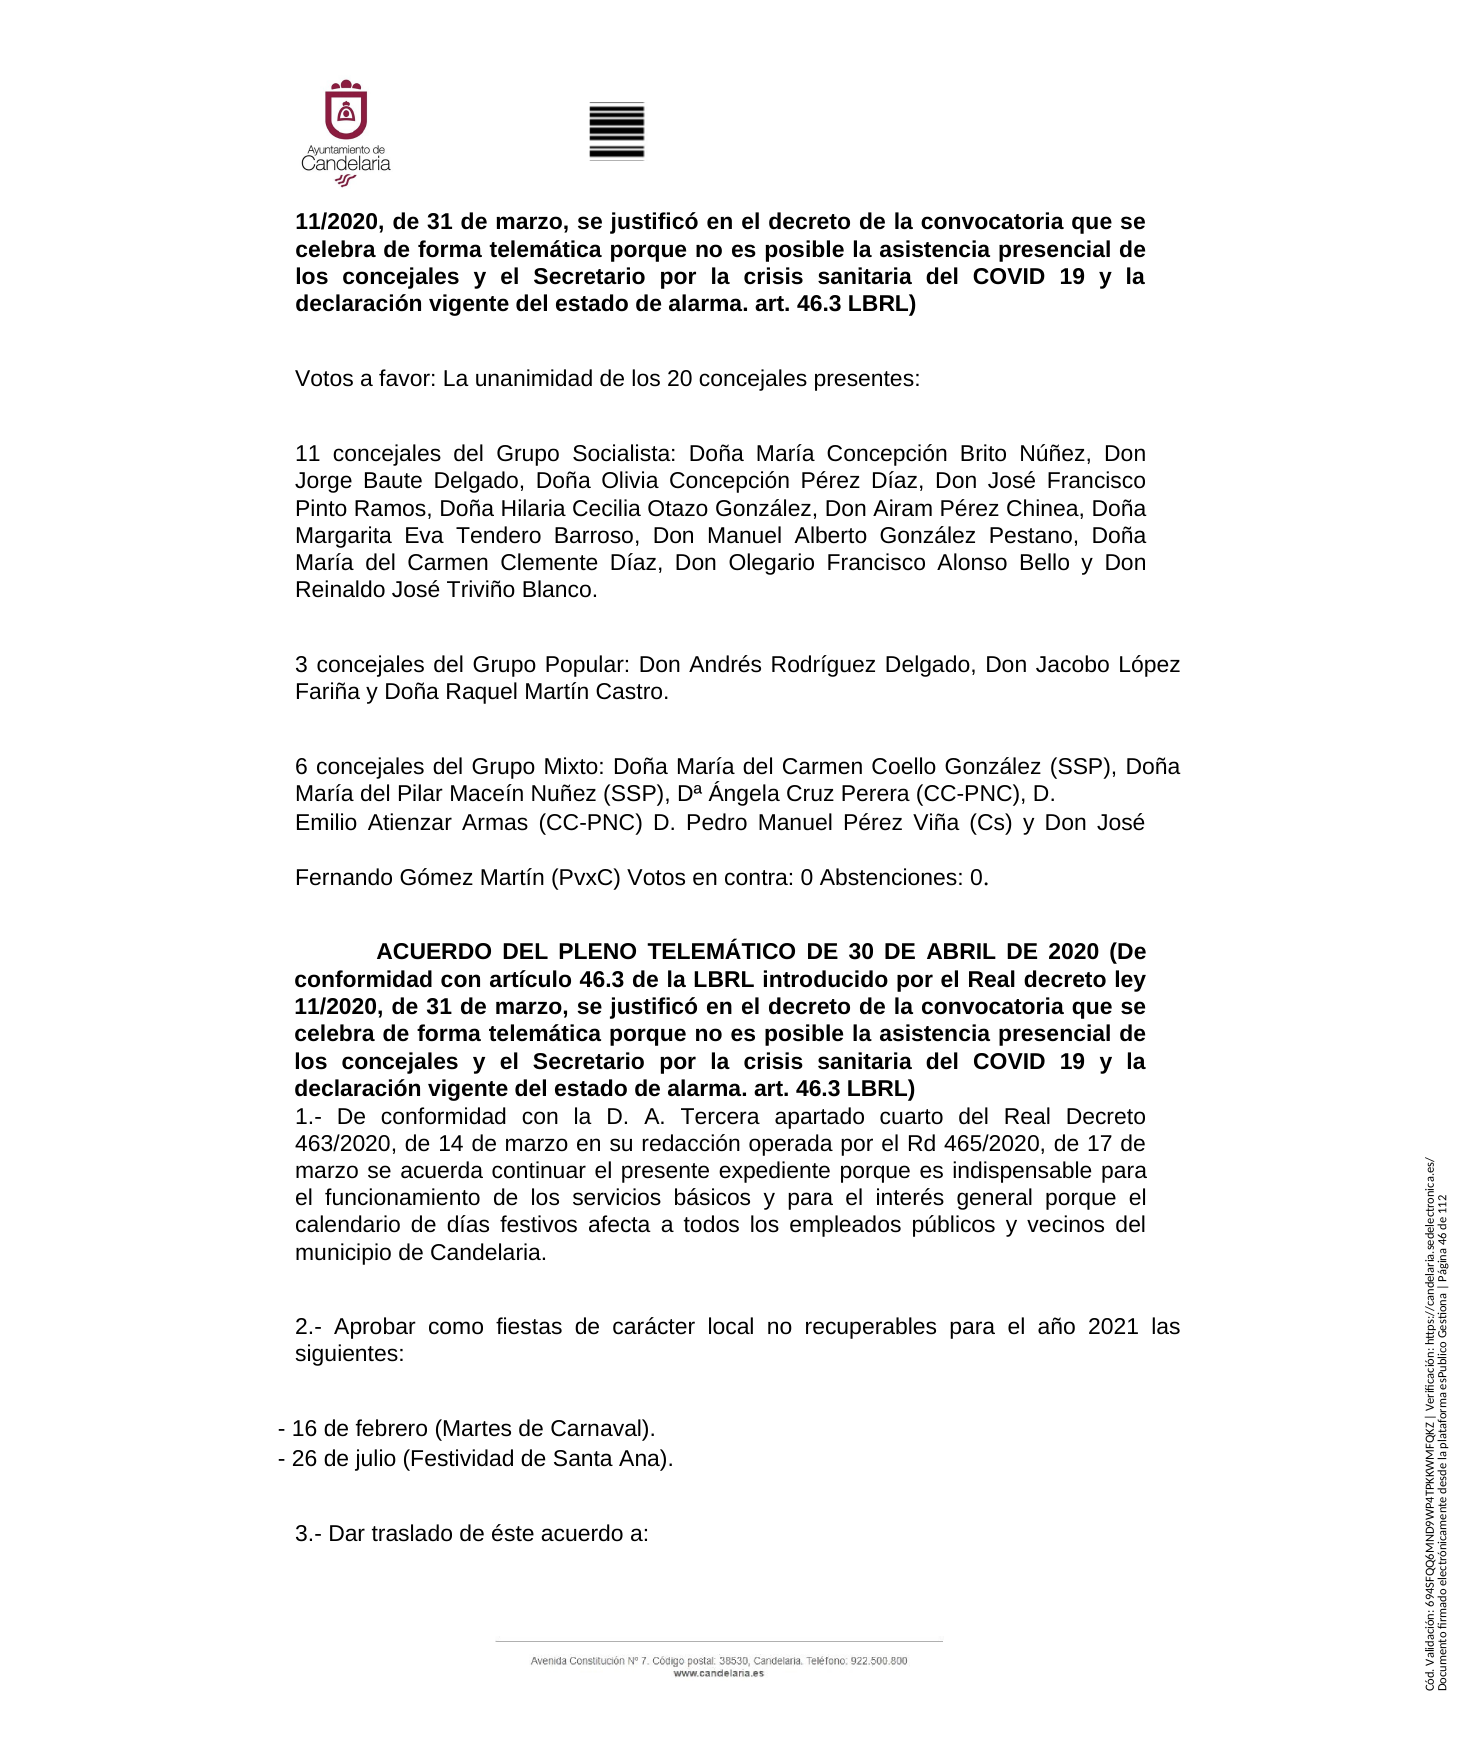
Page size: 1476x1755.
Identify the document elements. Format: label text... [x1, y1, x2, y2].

list 16 de febrero (Martes de Carnaval). [278, 1415, 1181, 1442]
list 26 de julio (Festividad de Santa Ana). [278, 1444, 1181, 1471]
text 2.- Aprobar como fiestas de carácter local no recuperables para el año 2021 las siguientes: [295, 1313, 1181, 1367]
text ACUERDO DEL PLENO TELEMÁTICO DE 30 DE ABRIL DE 2020 (De conformidad con artículo 46.3 de la LBRL introducido por el Real decreto ley 11/2020, de 31 de marzo, se justificó en el decreto de la convocatoria que se celebra de forma telemática porque no es posible la asistencia presencial de los concejales y el Secretario por la crisis sanitaria del COVID 19 y la declaración vigente del estado de alarma. art. 46.3 LBRL) [294, 938, 1147, 1102]
text 3 concejales del Grupo Popular: Don Andrés Rodríguez Delgado, Don Jacobo López Fariña y Doña Raquel Martín Castro. [295, 651, 1181, 704]
text 11/2020, de 31 de marzo, se justificó en el decreto de la convocatoria que se celebra de forma telemática porque no es posible la asistencia presencial de los concejales y el Secretario por la crisis sanitaria del COVID 19 y la declaración vigente del estado de alarma. art. 46.3 LBRL) [294, 208, 1147, 317]
text 6 concejales del Grupo Mixto: Doña María del Carmen Coello González (SSP), Doña María del Pilar Maceín Nuñez (SSP), Dª Ángela Cruz Perera (CC-PNC), D. [295, 753, 1181, 807]
text Emilio Atienzar Armas (CC-PNC) D. Pedro Manuel Pérez Viña (Cs) y Don José Fernando Gómez Martín (PvxC) Votos en contra: 0 Abstenciones: 0. [295, 809, 1147, 891]
text 1.- De conformidad con la D. A. Tercera apartado cuarto del Real Decreto 463/2020, de 14 de marzo en su redacción operada por el Rd 465/2020, de 17 de marzo se acuerda continuar el presente expediente porque es indispensable para el funcionamiento de los servicios básicos y para el interés general porque el calendario de días festivos afecta a todos los empleados públicos y vecinos del municipio de Candelaria. [295, 1103, 1147, 1265]
text 3.- Dar traslado de éste acuerdo a: [295, 1519, 1181, 1546]
text Votos a favor: La unanimidad de los 20 concejales presentes: [295, 365, 1181, 392]
text 11 concejales del Grupo Socialista: Doña María Concepción Brito Núñez, Don Jorge Baute Delgado, Doña Olivia Concepción Pérez Díaz, Don José Francisco Pinto Ramos, Doña Hilaria Cecilia Otazo González, Don Airam Pérez Chinea, Doña Margarita Eva Tendero Barroso, Don Manuel Alberto González Pestano, Doña María del Carmen Clemente Díaz, Don Olegario Francisco Alonso Bello y Don Reinaldo José Triviño Blanco. [295, 440, 1147, 602]
